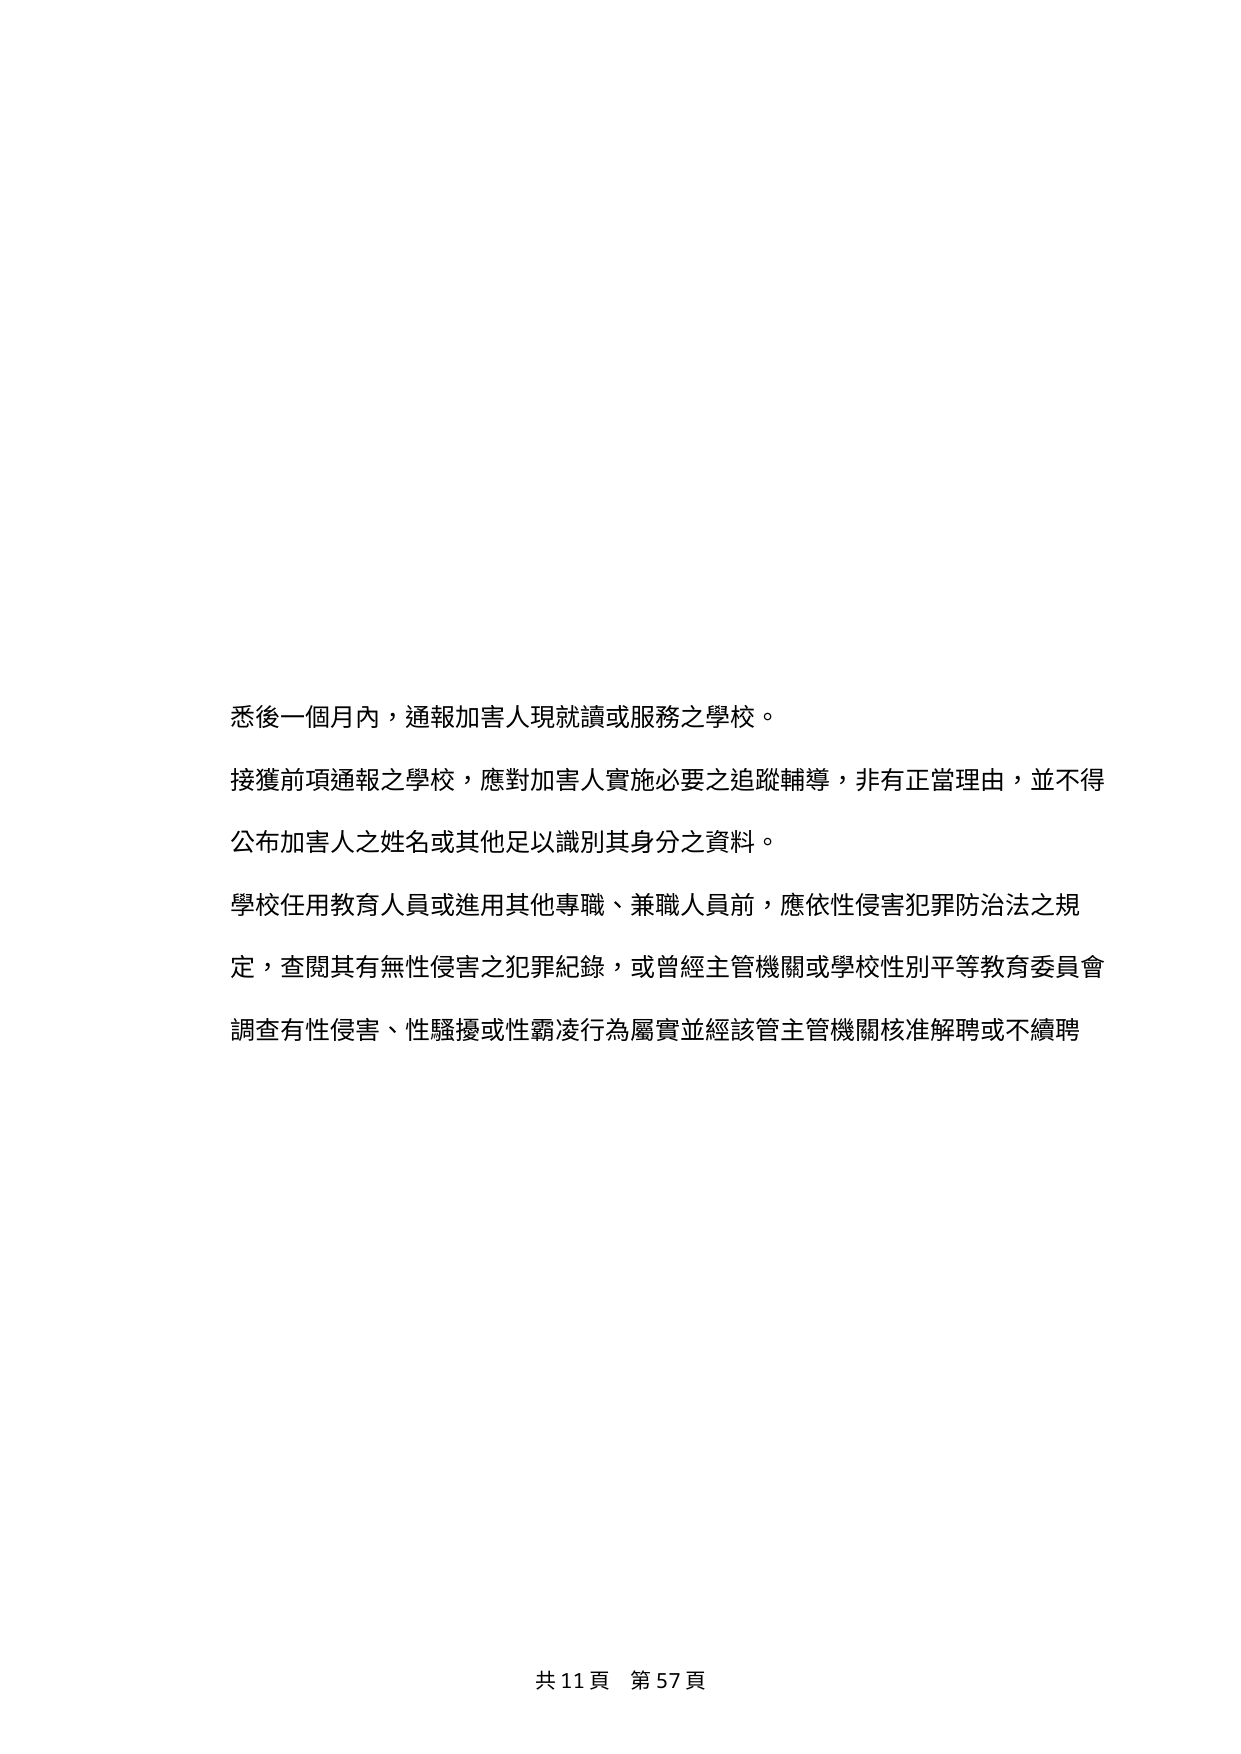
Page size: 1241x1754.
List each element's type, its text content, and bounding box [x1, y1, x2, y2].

text 公布加害人之姓名或其他足以識別其身分之資料。 [118, 799, 1122, 862]
text 調查有性侵害、性騷擾或性霸凌行為屬實並經該管主管機關核准解聘或不續聘 [118, 987, 1122, 1049]
text 接獲前項通報之學校，應對加害人實施必要之追蹤輔導，非有正當理由，並不得 [118, 737, 1122, 799]
text 悉後一個月內，通報加害人現就讀或服務之學校。 [118, 674, 1122, 737]
text 學校任用教育人員或進用其他專職、兼職人員前，應依性侵害犯罪防治法之規 [118, 862, 1122, 924]
text 定，查閱其有無性侵害之犯罪紀錄，或曾經主管機關或學校性別平等教育委員會 [118, 924, 1122, 987]
